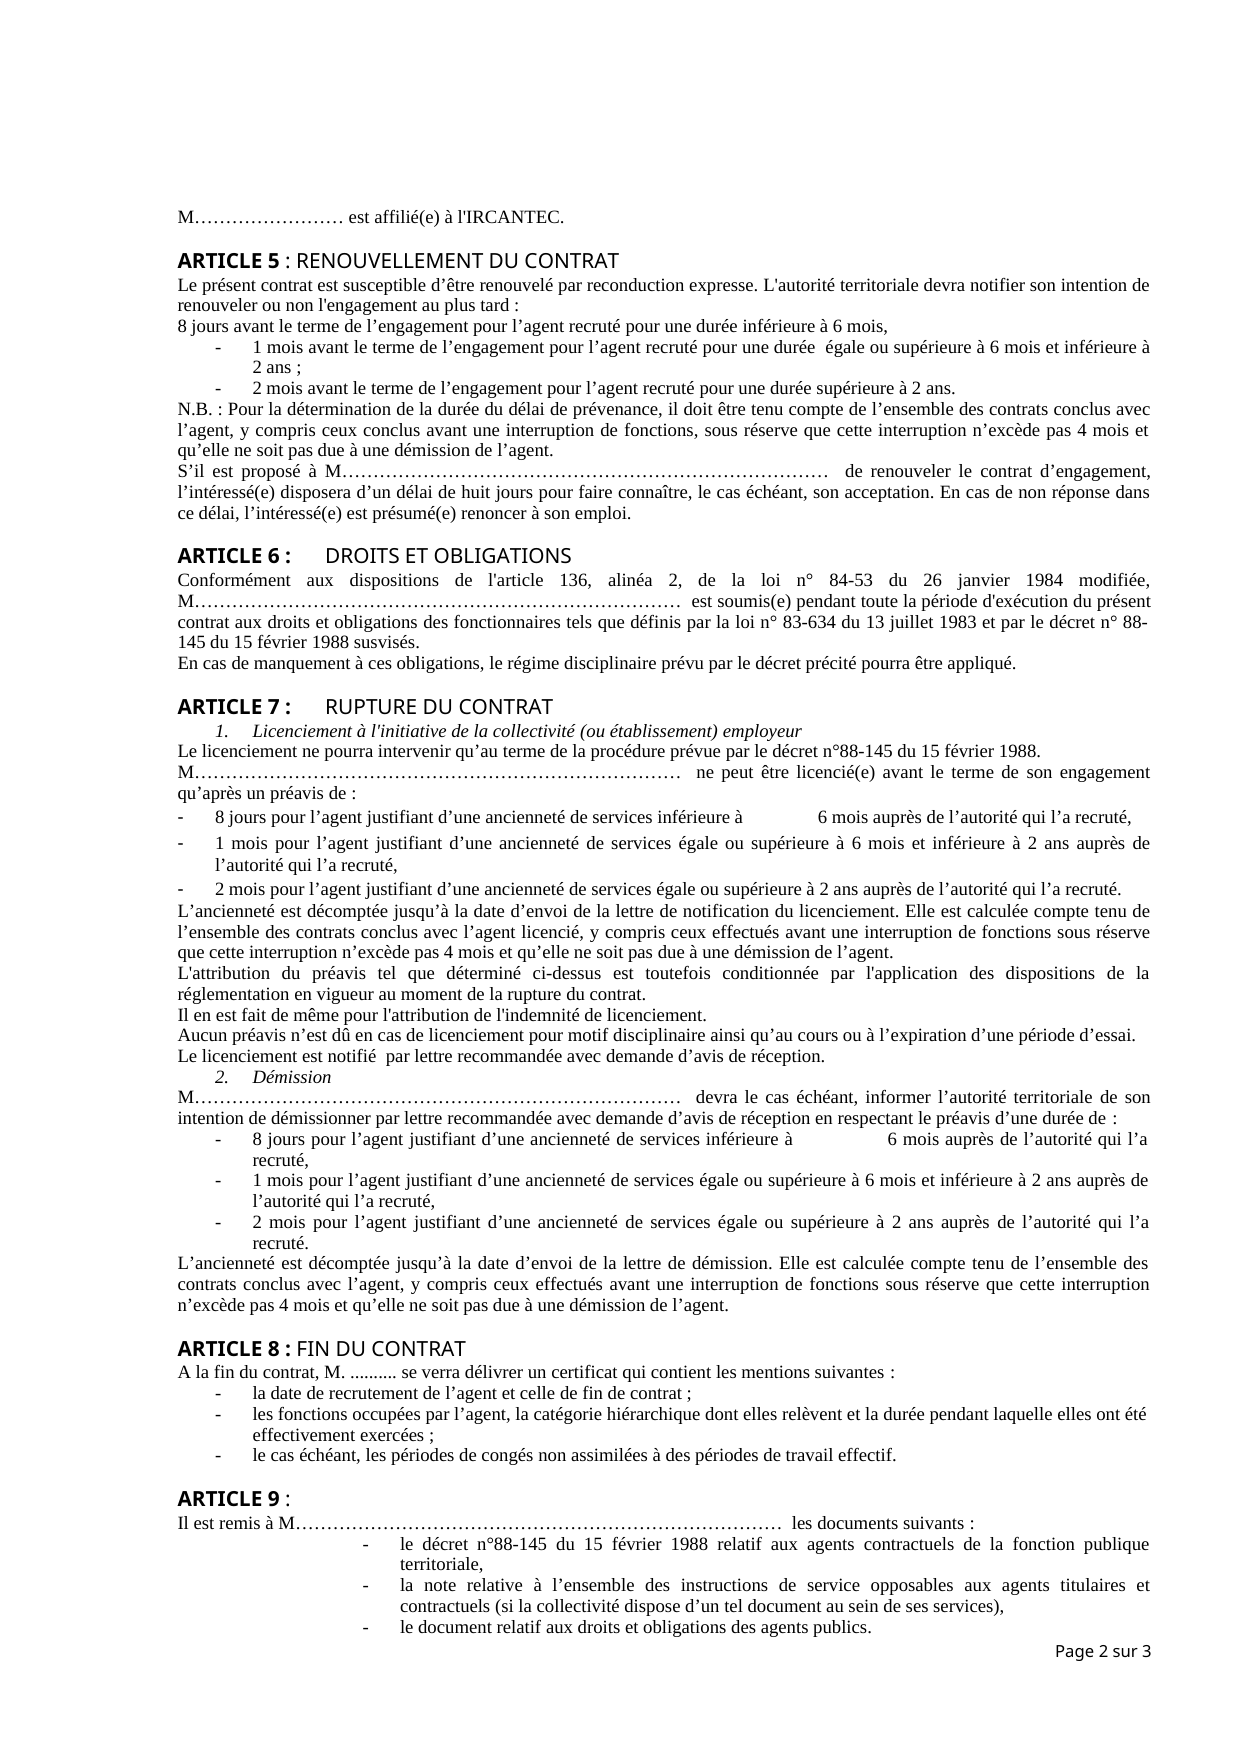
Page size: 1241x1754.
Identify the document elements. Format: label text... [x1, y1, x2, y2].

list 1 mois pour l’agent justifiant d’une ancienneté de services égale ou supérieure à 6 mois et inférieure à 2 ans auprès de l’autorité qui l’a recruté, [177, 829, 1152, 875]
text Le licenciement ne pourra intervenir qu’au terme de la procédure prévue par le décret n°88-145 du 15 février 1988. [177, 741, 1152, 762]
list 2 mois avant le terme de l’engagement pour l’agent recruté pour une durée supérieure à 2 ans. [215, 378, 1152, 399]
list les fonctions occupées par l’agent, la catégorie hiérarchique dont elles relèvent et la durée pendant laquelle elles ont été effectivement exercées ; [215, 1404, 1152, 1445]
text ARTICLE 8 : FIN DU CONTRAT [177, 1334, 1152, 1362]
text 8 jours avant le terme de l’engagement pour l’agent recruté pour une durée inférieure à 6 mois, [177, 316, 1152, 337]
text A la fin du contrat, M. .......... se verra délivrer un certificat qui contient les mentions suivantes : [177, 1362, 1152, 1383]
text N.B. : Pour la détermination de la durée du délai de prévenance, il doit être tenu compte de l’ensemble des contrats conclus avec l’agent, y compris ceux conclus avant une interruption de fonctions, sous réserve que cette interruption n’excède pas 4 mois et qu’elle ne soit pas due à une démission de l’agent. [177, 399, 1152, 461]
list le cas échéant, les périodes de congés non assimilées à des périodes de travail effectif. [215, 1445, 1152, 1466]
list 8 jours pour l’agent justifiant d’une ancienneté de services inférieure à 6 mois auprès de l’autorité qui l’a recruté, [215, 1129, 1152, 1170]
text Aucun préavis n’est dû en cas de licenciement pour motif disciplinaire ainsi qu’au cours ou à l’expiration d’une période d’essai. [177, 1025, 1152, 1046]
list 2 mois pour l’agent justifiant d’une ancienneté de services égale ou supérieure à 2 ans auprès de l’autorité qui l’a recruté. [177, 875, 1152, 901]
list Démission [215, 1067, 1152, 1087]
list le document relatif aux droits et obligations des agents publics. [362, 1616, 1152, 1637]
text L'attribution du préavis tel que déterminé ci-dessus est toutefois conditionnée par l'application des dispositions de la réglementation en vigueur au moment de la rupture du contrat. [177, 963, 1152, 1004]
list 8 jours pour l’agent justifiant d’une ancienneté de services inférieure à 6 mois auprès de l’autorité qui l’a recruté, [177, 803, 1152, 829]
list 1 mois pour l’agent justifiant d’une ancienneté de services égale ou supérieure à 6 mois et inférieure à 2 ans auprès de l’autorité qui l’a recruté, [215, 1170, 1152, 1212]
text ARTICLE 6 : DROITS ET OBLIGATIONS [177, 542, 1152, 570]
text L’ancienneté est décomptée jusqu’à la date d’envoi de la lettre de notification du licenciement. Elle est calculée compte tenu de l’ensemble des contrats conclus avec l’agent licencié, y compris ceux effectués avant une interruption de fonctions sous réserve que cette interruption n’excède pas 4 mois et qu’elle ne soit pas due à une démission de l’agent. [177, 901, 1152, 963]
list la note relative à l’ensemble des instructions de service opposables aux agents titulaires et contractuels (si la collectivité dispose d’un tel document au sein de ses services), [362, 1575, 1152, 1616]
list Licenciement à l'initiative de la collectivité (ou établissement) employeur [215, 721, 1152, 741]
text Il est remis à M…………………………………………………………………… les documents suivants : [177, 1513, 1152, 1533]
text Il en est fait de même pour l'attribution de l'indemnité de licenciement. [177, 1004, 1152, 1025]
list la date de recrutement de l’agent et celle de fin de contrat ; [215, 1383, 1152, 1404]
text Le présent contrat est susceptible d’être renouvelé par reconduction expresse. L'autorité territoriale devra notifier son intention de renouveler ou non l'engagement au plus tard : [177, 274, 1152, 316]
text ARTICLE 9 : [177, 1484, 1152, 1513]
text ARTICLE 5 : RENOUVELLEMENT DU CONTRAT [177, 246, 1152, 274]
text L’ancienneté est décomptée jusqu’à la date d’envoi de la lettre de démission. Elle est calculée compte tenu de l’ensemble des contrats conclus avec l’agent, y compris ceux effectués avant une interruption de fonctions sous réserve que cette interruption n’excède pas 4 mois et qu’elle ne soit pas due à une démission de l’agent. [177, 1253, 1152, 1315]
text S’il est proposé à M…………………………………………………………………… de renouveler le contrat d’engagement, l’intéressé(e) disposera d’un délai de huit jours pour faire connaître, le cas échéant, son acceptation. En cas de non réponse dans ce délai, l’intéressé(e) est présumé(e) renoncer à son emploi. [177, 461, 1152, 523]
list 1 mois avant le terme de l’engagement pour l’agent recruté pour une durée égale ou supérieure à 6 mois et inférieure à 2 ans ; [215, 337, 1152, 378]
text Le licenciement est notifié par lettre recommandée avec demande d’avis de réception. [177, 1046, 1152, 1067]
text ARTICLE 7 : RUPTURE DU CONTRAT [177, 692, 1152, 721]
list 2 mois pour l’agent justifiant d’une ancienneté de services égale ou supérieure à 2 ans auprès de l’autorité qui l’a recruté. [215, 1212, 1152, 1253]
text En cas de manquement à ces obligations, le régime disciplinaire prévu par le décret précité pourra être appliqué. [177, 653, 1152, 674]
text M…………………………………………………………………… devra le cas échéant, informer l’autorité territoriale de son intention de démissionner par lettre recommandée avec demande d’avis de réception en respectant le préavis d’une durée de : [177, 1087, 1152, 1129]
text Conformément aux dispositions de l'article 136, alinéa 2, de la loi n° 84-53 du 26 janvier 1984 modifiée, M…………………………………………………………………… est soumis(e) pendant toute la période d'exécution du présent contrat aux droits et obligations des fonctionnaires tels que définis par la loi n° 83-634 du 13 juillet 1983 et par le décret n° 88-145 du 15 février 1988 susvisés. [177, 570, 1152, 653]
list le décret n°88-145 du 15 février 1988 relatif aux agents contractuels de la fonction publique territoriale, [362, 1533, 1152, 1575]
text M…………………………………………………………………… ne peut être licencié(e) avant le terme de son engagement qu’après un préavis de : [177, 762, 1152, 803]
text M…………………… est affilié(e) à l'IRCANTEC. [177, 207, 1152, 227]
